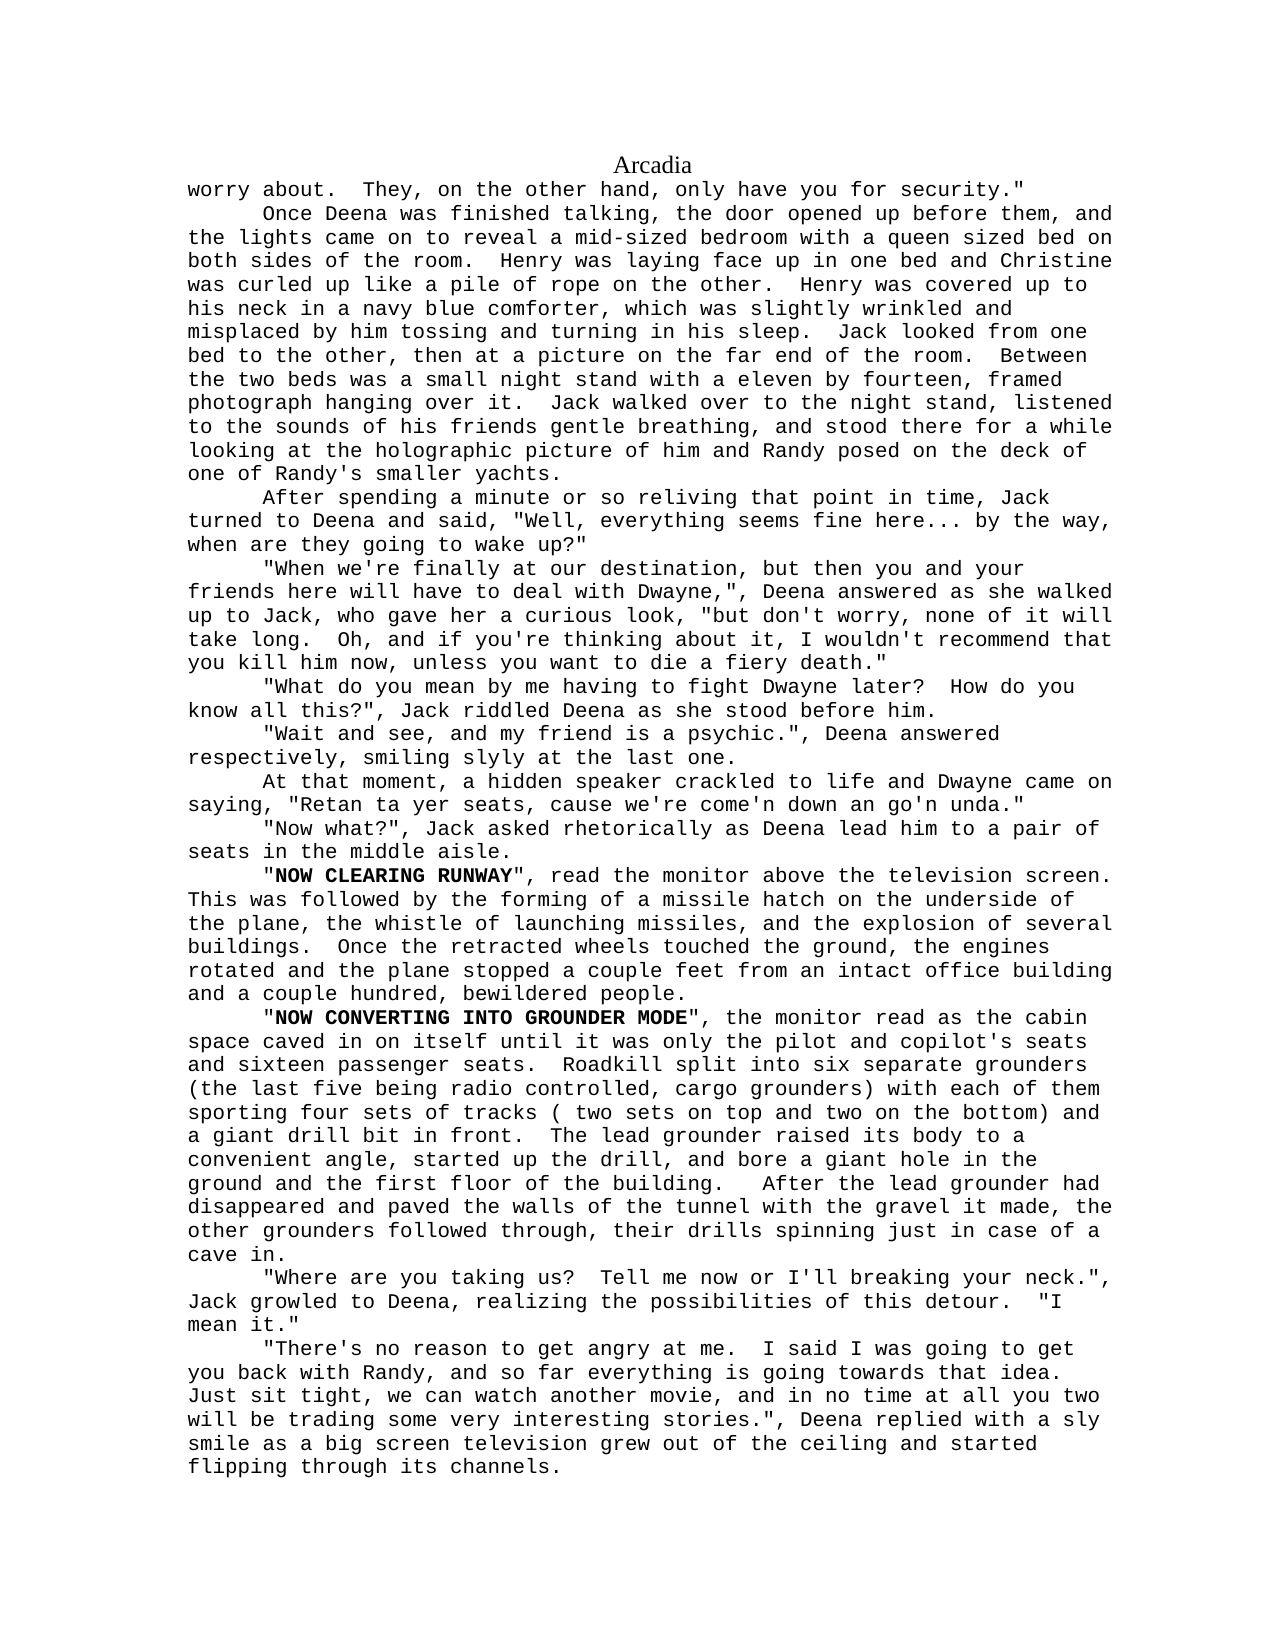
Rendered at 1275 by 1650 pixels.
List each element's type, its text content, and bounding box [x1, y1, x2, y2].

text "NOW CLEARING RUNWAY", read the monitor above the television screen. This was followed by the forming of a missile hatch on the underside of the plane, the whistle of launching missiles, and the explosion of several buildings. Once the retracted wheels touched the ground, the engines rotated and the plane stopped a couple feet from an intact office building and a couple hundred, bewildered people. [187, 865, 1117, 1007]
text "What do you mean by me having to fight Dwayne later? How do you know all this?", Jack riddled Deena as she stood before him. [187, 676, 1117, 723]
text After spending a minute or so reliving that point in time, Jack turned to Deena and said, "Well, everything seems fine here... by the way, when are they going to wake up?" [187, 487, 1117, 558]
text At that moment, a hidden speaker crackled to life and Dwayne came on saying, "Retan ta yer seats, cause we're come'n down an go'n unda." [187, 771, 1117, 818]
text "When we're finally at our destination, but then you and your friends here will have to deal with Dwayne,", Deena answered as she walked up to Jack, who gave her a curious look, "but don't worry, none of it will take long. Oh, and if you're thinking about it, I wouldn't recommend that you kill him now, unless you want to die a fiery death." [187, 558, 1117, 676]
text "There's no reason to get angry at me. I said I was going to get you back with Randy, and so far everything is going towards that idea. Just sit tight, we can watch another movie, and in no time at all you two will be trading some very interesting stories.", Deena replied with a sly smile as a big screen television grew out of the ceiling and started flipping through its channels. [187, 1338, 1117, 1480]
text "Now what?", Jack asked rhetorically as Deena lead him to a pair of seats in the middle aisle. [187, 818, 1117, 865]
text "NOW CONVERTING INTO GROUNDER MODE", the monitor read as the cabin space caved in on itself until it was only the pilot and copilot's seats and sixteen passenger seats. Roadkill split into six separate grounders (the last five being radio controlled, cargo grounders) with each of them sporting four sets of tracks ( two sets on top and two on the bottom) and a giant drill bit in front. The lead grounder raised its body to a convenient angle, started up the drill, and bore a giant hole in the ground and the first floor of the building. After the lead grounder had disappeared and paved the walls of the tunnel with the gravel it made, the other grounders followed through, their drills spinning just in case of a cave in. [187, 1007, 1117, 1267]
text Once Deena was finished talking, the door opened up before them, and the lights came on to reveal a mid-sized bedroom with a queen sized bed on both sides of the room. Henry was laying face up in one bed and Christine was curled up like a pile of rope on the other. Henry was covered up to his neck in a navy blue comforter, which was slightly wrinkled and misplaced by him tossing and turning in his sleep. Jack looked from one bed to the other, then at a picture on the far end of the room. Between the two beds was a small night stand with a eleven by fourteen, framed photograph hanging over it. Jack walked over to the night stand, listened to the sounds of his friends gentle breathing, and stood there for a while looking at the holographic picture of him and Randy posed on the deck of one of Randy's smaller yachts. [187, 203, 1117, 487]
text worry about. They, on the other hand, only have you for security." [187, 179, 1117, 203]
text "Where are you taking us? Tell me now or I'll breaking your neck.", Jack growled to Deena, realizing the possibilities of this detour. "I mean it." [187, 1267, 1117, 1338]
text "Wait and see, and my friend is a psychic.", Deena answered respectively, smiling slyly at the last one. [187, 723, 1117, 771]
